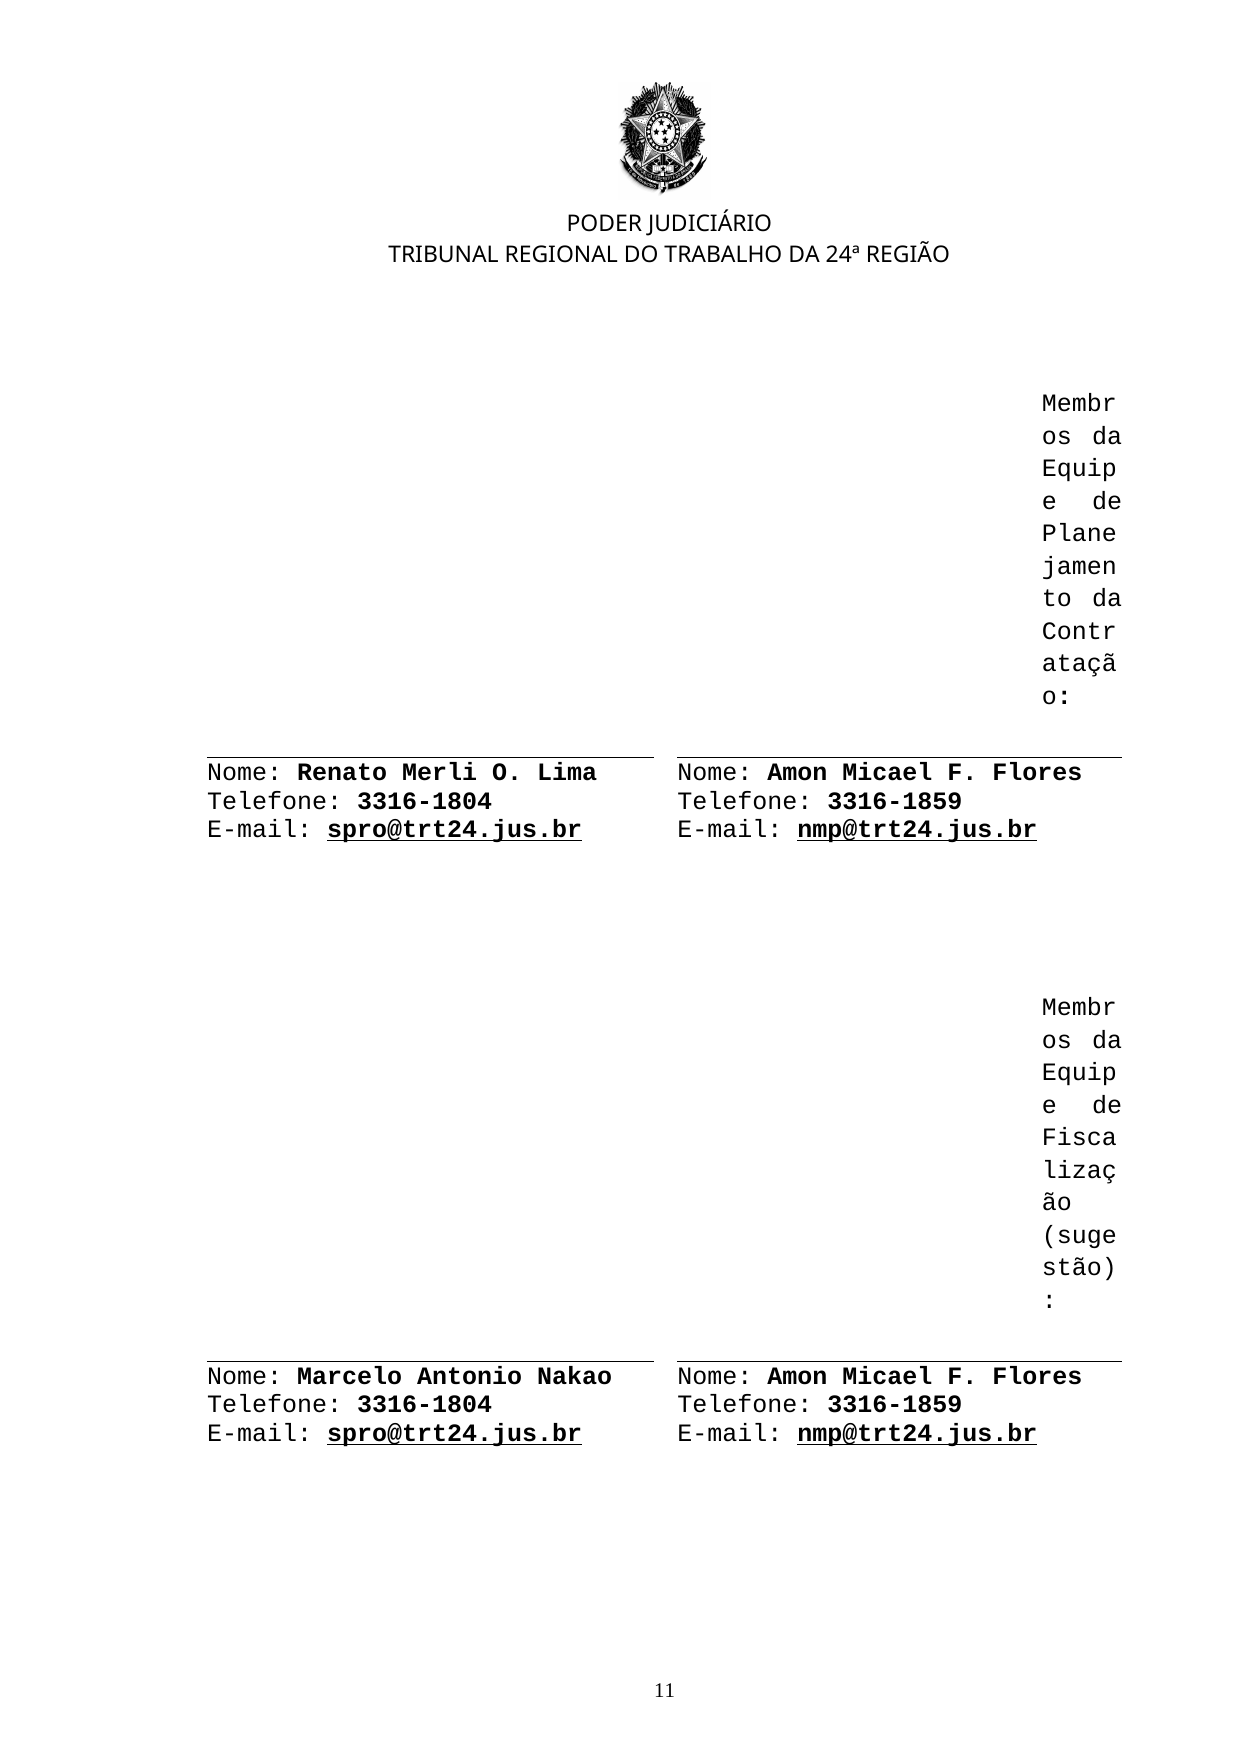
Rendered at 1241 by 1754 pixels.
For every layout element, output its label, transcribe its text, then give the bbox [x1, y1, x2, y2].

subtitle Membros da Equipe de Planejamento da Contratação: [1004, 391, 1122, 712]
table_header Nome: Amon Micael F. Flores Telefone: 3316-1859 E-mail: nmp@trt24.jus.br [666, 757, 1133, 845]
table_header Nome: Marcelo Antonio Nakao Telefone: 3316-1804 E-mail: spro@trt24.jus.br [196, 1361, 666, 1449]
table_header Nome: Renato Merli O. Lima Telefone: 3316-1804 E-mail: spro@trt24.jus.br [196, 757, 666, 845]
table_header Nome: Amon Micael F. Flores Telefone: 3316-1859 E-mail: nmp@trt24.jus.br [666, 1361, 1133, 1449]
picture [618, 82, 711, 200]
subtitle Membros da Equipe de Fiscalização (sugestão): [1004, 995, 1122, 1316]
